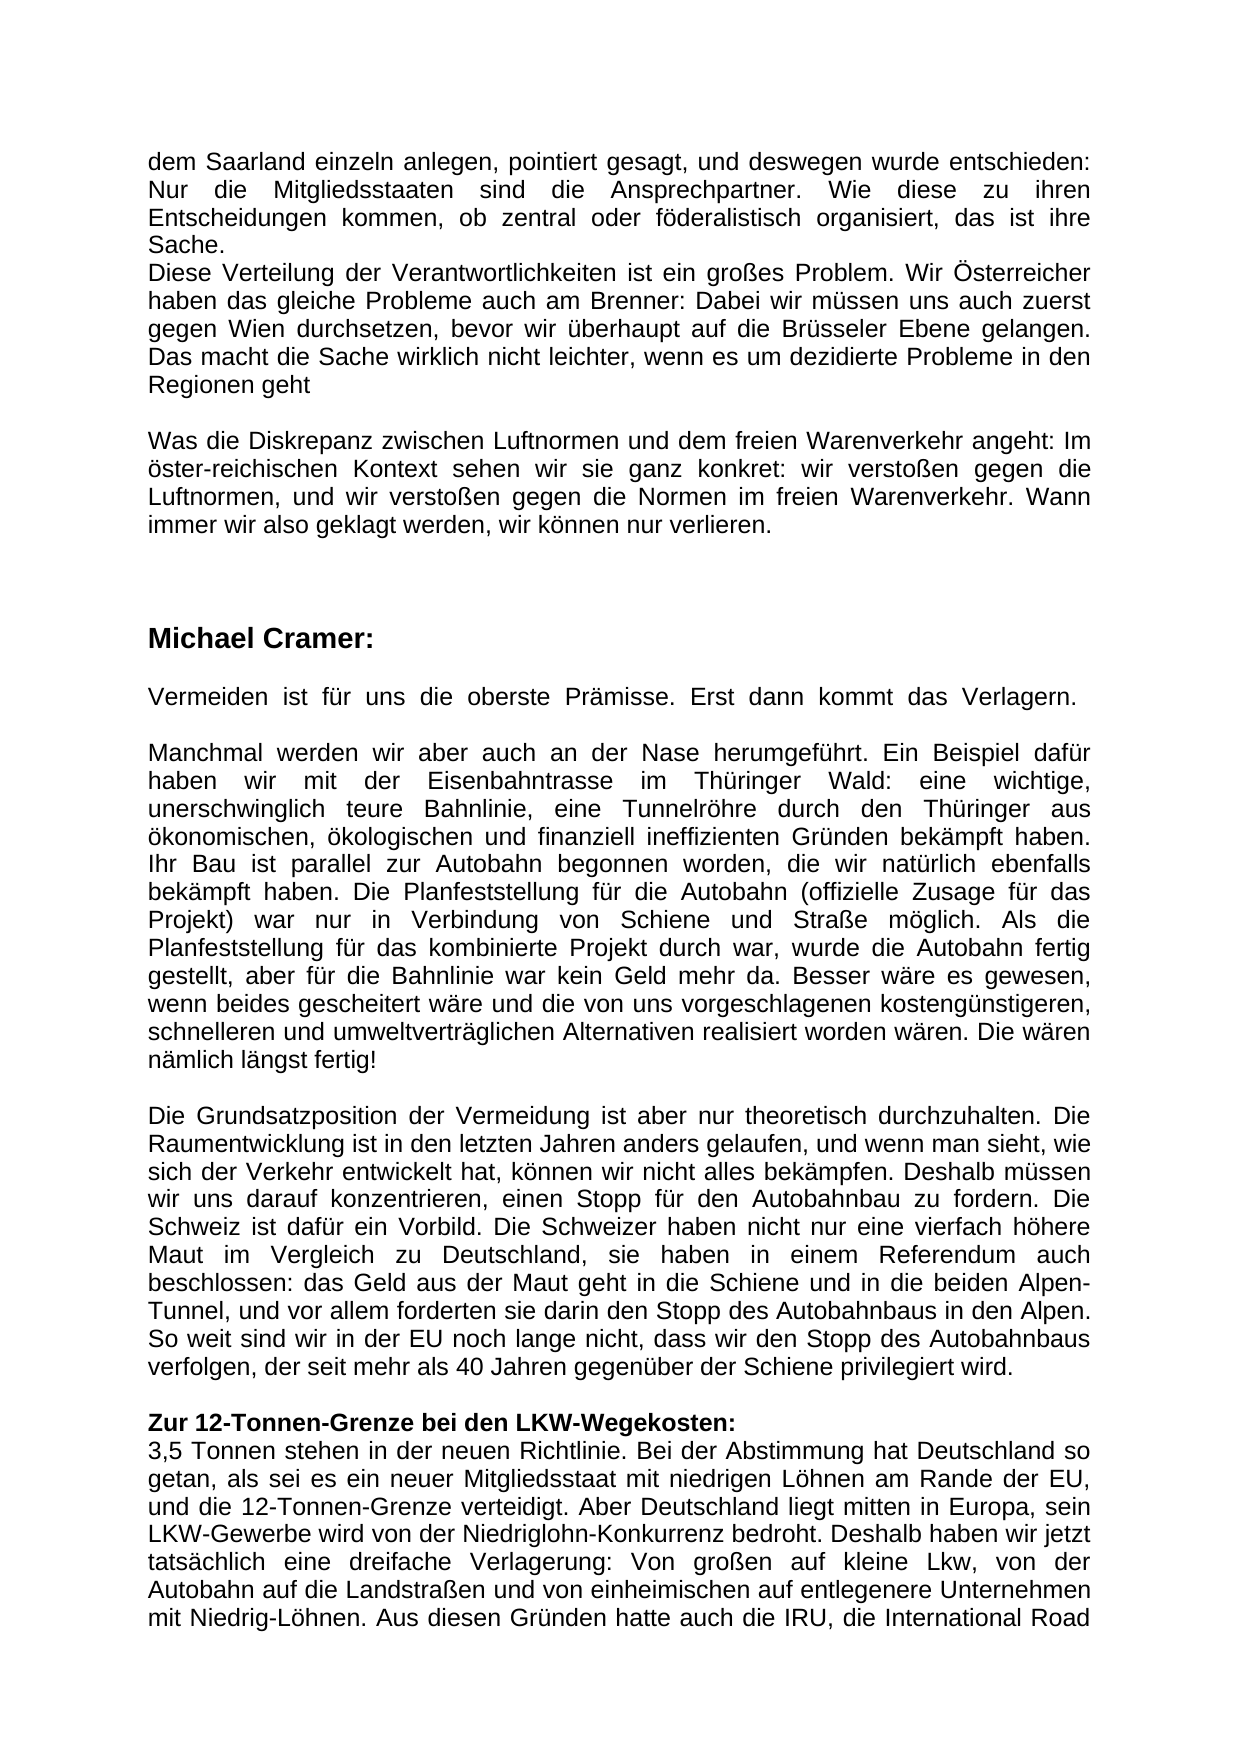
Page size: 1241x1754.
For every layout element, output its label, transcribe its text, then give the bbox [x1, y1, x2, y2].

text Was die Diskrepanz zwischen Luftnormen und dem freien Warenverkehr angeht: Im öster-reichischen Kontext sehen wir sie ganz konkret: wir verstoßen gegen die Luftnormen, und wir verstoßen gegen die Normen im freien Warenverkehr. Wann immer wir also geklagt werden, wir können nur verlieren. [148, 427, 1092, 538]
text dem Saarland einzeln anlegen, pointiert gesagt, und deswegen wurde entschieden: Nur die Mitgliedsstaaten sind die Ansprechpartner. Wie diese zu ihren Entscheidungen kommen, ob zentral oder föderalistisch organisiert, das ist ihre Sache. [148, 148, 1092, 259]
text Vermeiden ist für uns die oberste Prämisse. Erst dann kommt das Verlagern. [148, 683, 1092, 738]
text Manchmal werden wir aber auch an der Nase herumgeführt. Ein Beispiel dafür haben wir mit der Eisenbahntrasse im Thüringer Wald: eine wichtige, unerschwinglich teure Bahnlinie, eine Tunnelröhre durch den Thüringer aus ökonomischen, ökologischen und finanziell ineffizienten Gründen bekämpft haben. Ihr Bau ist parallel zur Autobahn begonnen worden, die wir natürlich ebenfalls bekämpft haben. Die Planfeststellung für die Autobahn (offizielle Zusage für das Projekt) war nur in Verbindung von Schiene und Straße möglich. Als die Planfeststellung für das kombinierte Projekt durch war, wurde die Autobahn fertig gestellt, aber für die Bahnlinie war kein Geld mehr da. Besser wäre es gewesen, wenn beides gescheitert wäre und die von uns vorgeschlagenen kostengünstigeren, schnelleren und umweltverträglichen Alternativen realisiert worden wären. Die wären nämlich längst fertig! [148, 738, 1092, 1073]
text Zur 12-Tonnen-Grenze bei den LKW-Wegekosten: [148, 1408, 1092, 1436]
text 3,5 Tonnen stehen in der neuen Richtlinie. Bei der Abstimmung hat Deutschland so getan, als sei es ein neuer Mitgliedsstaat mit niedrigen Löhnen am Rande der EU, und die 12-Tonnen-Grenze verteidigt. Aber Deutschland liegt mitten in Europa, sein LKW-Gewerbe wird von der Niedriglohn-Konkurrenz bedroht. Deshalb haben wir jetzt tatsächlich eine dreifache Verlagerung: Von großen auf kleine Lkw, von der Autobahn auf die Landstraßen und von einheimischen auf entlegenere Unternehmen mit Niedrig-Löhnen. Aus diesen Gründen hatte auch die IRU, die International Road [148, 1436, 1092, 1632]
text Michael Cramer: [148, 622, 1092, 655]
text Diese Verteilung der Verantwortlichkeiten ist ein großes Problem. Wir Österreicher haben das gleiche Probleme auch am Brenner: Dabei wir müssen uns auch zuerst gegen Wien durchsetzen, bevor wir überhaupt auf die Brüsseler Ebene gelangen. Das macht die Sache wirklich nicht leichter, wenn es um dezidierte Probleme in den Regionen geht [148, 259, 1092, 399]
text Die Grundsatzposition der Vermeidung ist aber nur theoretisch durchzuhalten. Die Raumentwicklung ist in den letzten Jahren anders gelaufen, und wenn man sieht, wie sich der Verkehr entwickelt hat, können wir nicht alles bekämpfen. Deshalb müssen wir uns darauf konzentrieren, einen Stopp für den Autobahnbau zu fordern. Die Schweiz ist dafür ein Vorbild. Die Schweizer haben nicht nur eine vierfach höhere Maut im Vergleich zu Deutschland, sie haben in einem Referendum auch beschlossen: das Geld aus der Maut geht in die Schiene und in die beiden Alpen-Tunnel, und vor allem forderten sie darin den Stopp des Autobahnbaus in den Alpen. So weit sind wir in der EU noch lange nicht, dass wir den Stopp des Autobahnbaus verfolgen, der seit mehr als 40 Jahren gegenüber der Schiene privilegiert wird. [148, 1101, 1092, 1381]
